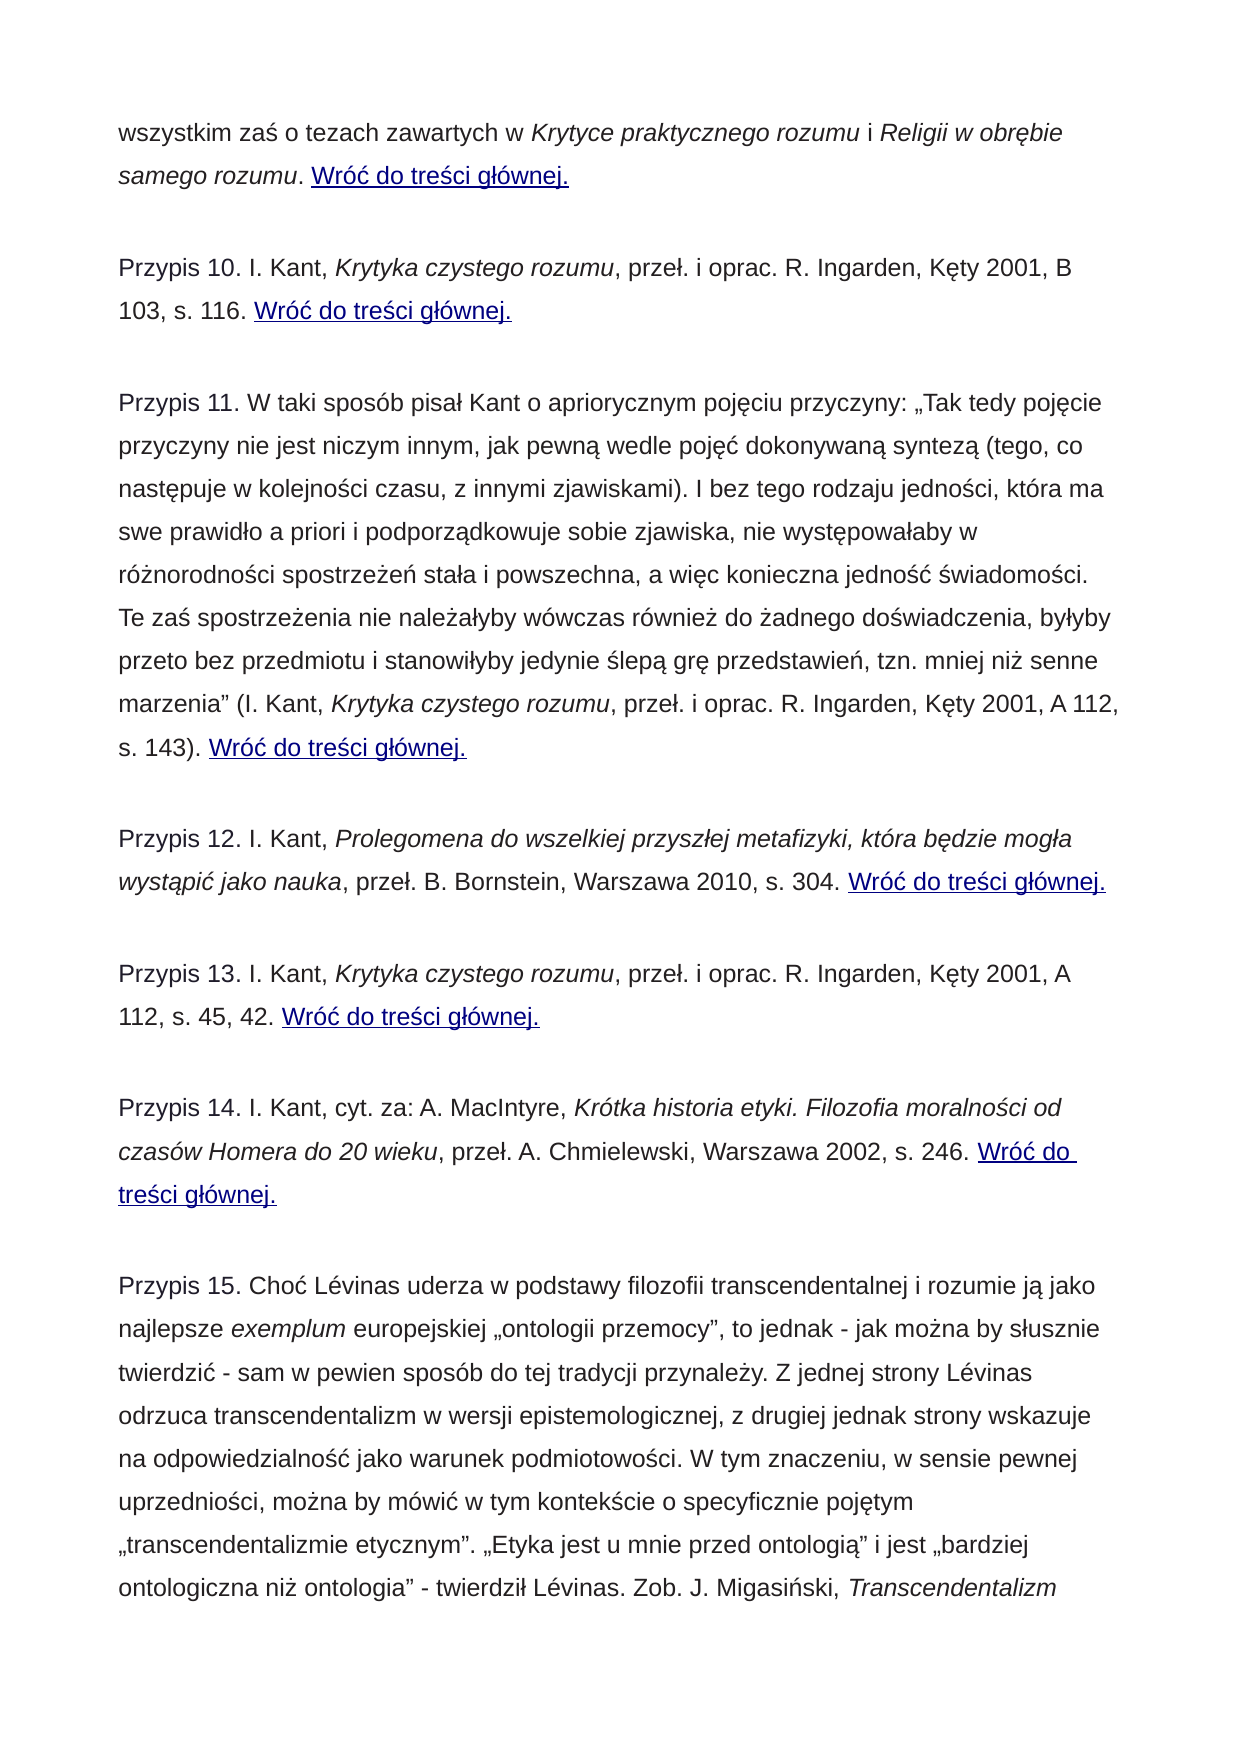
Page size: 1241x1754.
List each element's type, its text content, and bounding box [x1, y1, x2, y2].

text Przypis 15. Choć Lévinas uderza w podstawy filozofii transcendentalnej i rozumie ją jako najlepsze exemplum europejskiej „ontologii przemocy”, to jednak - jak można by słusznie twierdzić - sam w pewien sposób do tej tradycji przynależy. Z jednej strony Lévinas odrzuca transcendentalizm w wersji epistemologicznej, z drugiej jednak strony wskazuje na odpowiedzialność jako warunek podmiotowości. W tym znaczeniu, w sensie pewnej uprzedniości, można by mówić w tym kontekście o specyficznie pojętym „transcendentalizmie etycznym”. „Etyka jest u mnie przed ontologią” i jest „bardziej ontologiczna niż ontologia” - twierdził Lévinas. Zob. J. Migasiński, Transcendentalizm [118, 1271, 1122, 1602]
text wszystkim zaś o tezach zawartych w Krytyce praktycznego rozumu i Religii w obrębie samego rozumu. Wróć do treści głównej. [118, 118, 1122, 190]
text Przypis 13. I. Kant, Krytyka czystego rozumu, przeł. i oprac. R. Ingarden, Kęty 2001, A 112, s. 45, 42. Wróć do treści głównej. [118, 959, 1122, 1031]
text Przypis 12. I. Kant, Prolegomena do wszelkiej przyszłej metafizyki, która będzie mogła wystąpić jako nauka, przeł. B. Bornstein, Warszawa 2010, s. 304. Wróć do treści głównej. [118, 824, 1122, 896]
text Przypis 11. W taki sposób pisał Kant o apriorycznym pojęciu przyczyny: „Tak tedy pojęcie przyczyny nie jest niczym innym, jak pewną wedle pojęć dokonywaną syntezą (tego, co następuje w kolejności czasu, z innymi zjawiskami). I bez tego rodzaju jedności, która ma swe prawidło a priori i podporządkowuje sobie zjawiska, nie występowałaby w różnorodności spostrzeżeń stała i powszechna, a więc konieczna jedność świadomości. Te zaś spostrzeżenia nie należałyby wówczas również do żadnego doświadczenia, byłyby przeto bez przedmiotu i stanowiłyby jedynie ślepą grę przedstawień, tzn. mniej niż senne marzenia” (I. Kant, Krytyka czystego rozumu, przeł. i oprac. R. Ingarden, Kęty 2001, A 112, s. 143). Wróć do treści głównej. [118, 387, 1122, 761]
text Przypis 14. I. Kant, cyt. za: A. MacIntyre, Krótka historia etyki. Filozofia moralności od czasów Homera do 20 wieku, przeł. A. Chmielewski, Warszawa 2002, s. 246. Wróć do treści głównej. [118, 1093, 1122, 1208]
text Przypis 10. I. Kant, Krytyka czystego rozumu, przeł. i oprac. R. Ingarden, Kęty 2001, B 103, s. 116. Wróć do treści głównej. [118, 253, 1122, 325]
